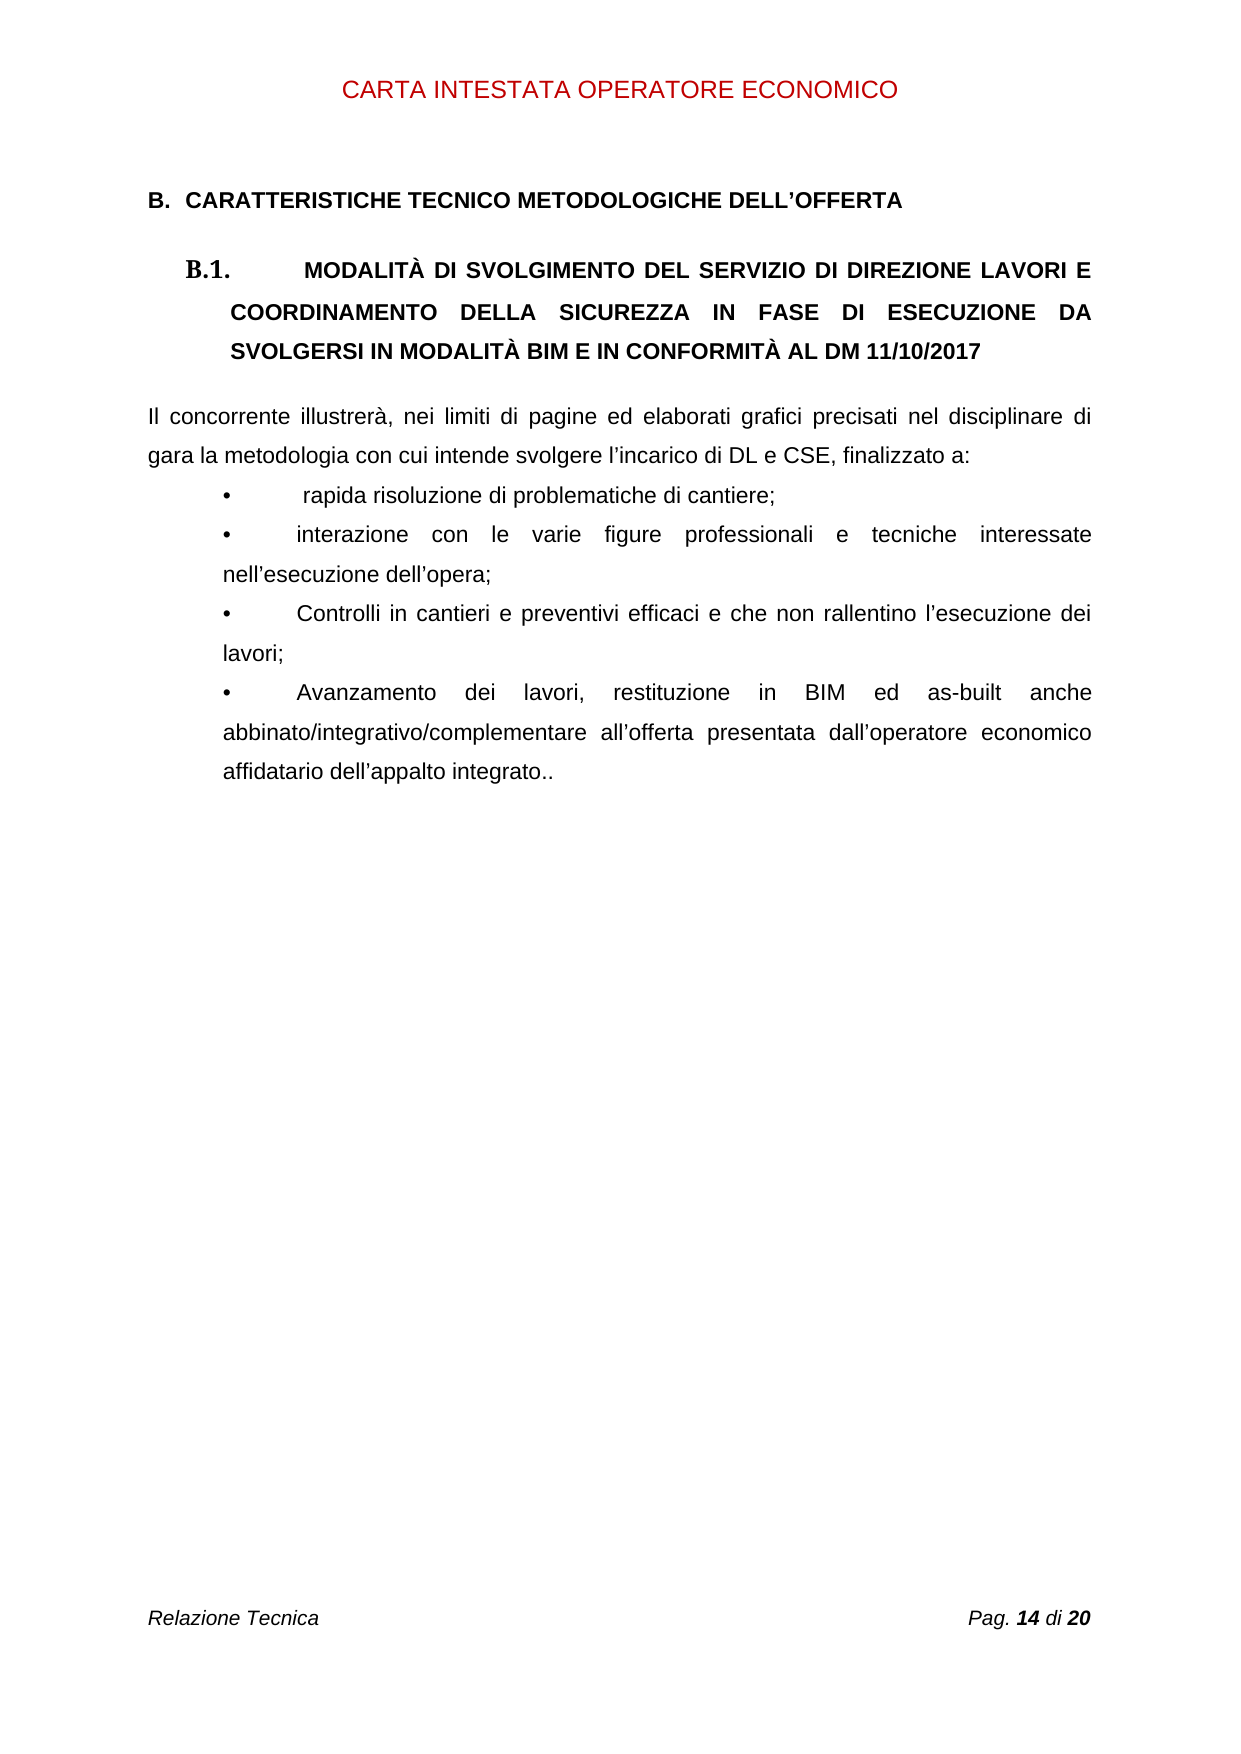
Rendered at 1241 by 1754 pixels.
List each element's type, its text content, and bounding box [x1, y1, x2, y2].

text • Avanzamento dei lavori, restituzione in BIM ed as-built anche abbinato/integrativo/complementare all’offerta presentata dall’operatore economico affidatario dell’appalto integrato.. [223, 679, 1092, 784]
text • interazione con le varie figure professionali e tecniche interessate nell’esecuzione dell’opera; [223, 521, 1092, 587]
list Modalità di svolgimento del servizio di direzione lavori e coordinamento della sicurezza in fase di esecuzione da svolgersi in modalità BIM e in conformità al DM 11/10/2017 [185, 252, 1092, 365]
text • Controlli in cantieri e preventivi efficaci e che non rallentino l’esecuzione dei lavori; [223, 600, 1092, 666]
text • rapida risoluzione di problematiche di cantiere; [223, 482, 1092, 508]
list CARATTERISTICHE TECNICO METODOLOGICHE DELL’OFFERTA [148, 187, 1092, 213]
text Il concorrente illustrerà, nei limiti di pagine ed elaborati grafici precisati nel disciplinare di gara la metodologia con cui intende svolgere l’incarico di DL e CSE, finalizzato a: [148, 403, 1092, 469]
